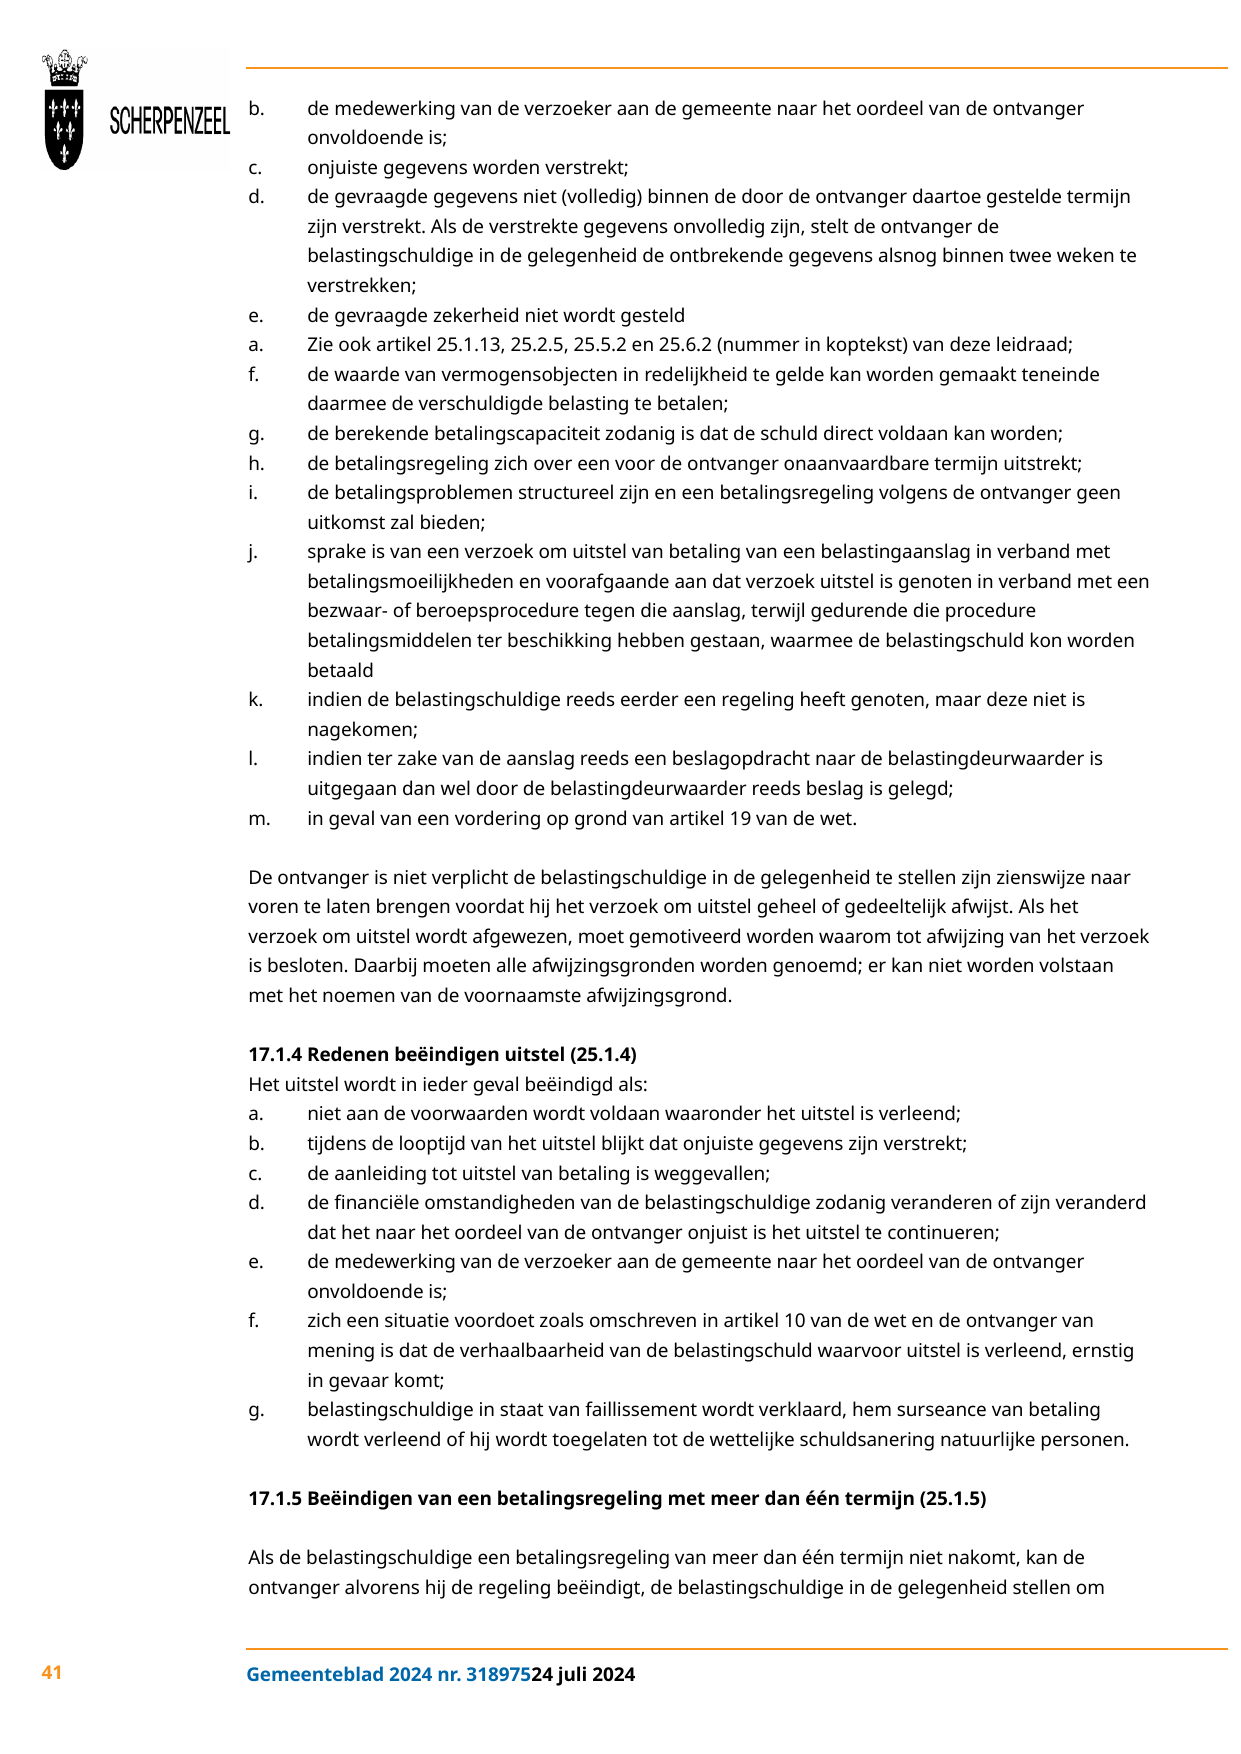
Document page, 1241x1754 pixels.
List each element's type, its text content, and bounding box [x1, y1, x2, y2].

list indien de belastingschuldige reeds eerder een regeling heeft genoten, maar deze niet is nagekomen; [248, 686, 1152, 742]
list de betalingsregeling zich over een voor de ontvanger onaanvaardbare termijn uitstrekt; [248, 450, 1152, 476]
picture [41, 47, 231, 172]
list de berekende betalingscapaciteit zodanig is dat de schuld direct voldaan kan worden; [248, 420, 1152, 446]
list de financiële omstandigheden van de belastingschuldige zodanig veranderen of zijn veranderd dat het naar het oordeel van de ontvanger onjuist is het uitstel te continueren; [248, 1189, 1152, 1245]
list belastingschuldige in staat van faillissement wordt verklaard, hem surseance van betaling wordt verleend of hij wordt toegelaten tot de wettelijke schuldsanering natuurlijke personen. [248, 1396, 1152, 1452]
list onjuiste gegevens worden verstrekt; [248, 154, 1152, 180]
text 17.1.5 Beëindigen van een betalingsregeling met meer dan één termijn (25.1.5) [248, 1485, 1152, 1511]
text 17.1.4 Redenen beëindigen uitstel (25.1.4) [248, 1041, 1152, 1067]
list niet aan de voorwaarden wordt voldaan waaronder het uitstel is verleend; [248, 1101, 1152, 1126]
list de betalingsproblemen structureel zijn en een betalingsregeling volgens de ontvanger geen uitkomst zal bieden; [248, 479, 1152, 535]
text De ontvanger is niet verplicht de belastingschuldige in de gelegenheid te stellen zijn zienswijze naar voren te laten brengen voordat hij het verzoek om uitstel geheel of gedeeltelijk afwijst. Als het verzoek om uitstel wordt afgewezen, moet gemotiveerd worden waarom tot afwijzing van het verzoek is besloten. Daarbij moeten alle afwijzingsgronden worden genoemd; er kan niet worden volstaan met het noemen van de voornaamste afwijzingsgrond. [248, 864, 1152, 1008]
list de waarde van vermogensobjecten in redelijkheid te gelde kan worden gemaakt teneinde daarmee de verschuldigde belasting te betalen; [248, 361, 1152, 416]
list zich een situatie voordoet zoals omschreven in artikel 10 van de wet en de ontvanger van mening is dat de verhaalbaarheid van de belastingschuld waarvoor uitstel is verleend, ernstig in gevaar komt; [248, 1308, 1152, 1393]
list sprake is van een verzoek om uitstel van betaling van een belastingaanslag in verband met betalingsmoeilijkheden en voorafgaande aan dat verzoek uitstel is genoten in verband met een bezwaar- of beroepsprocedure tegen die aanslag, terwijl gedurende die procedure betalingsmiddelen ter beschikking hebben gestaan, waarmee de belastingschuld kon worden betaald [248, 538, 1152, 683]
list indien ter zake van de aanslag reeds een beslagopdracht naar de belastingdeurwaarder is uitgegaan dan wel door de belastingdeurwaarder reeds beslag is gelegd; [248, 746, 1152, 801]
text Het uitstel wordt in ieder geval beëindigd als: [248, 1071, 1152, 1097]
list in geval van een vordering op grond van artikel 19 van de wet. [248, 805, 1152, 831]
list de medewerking van de verzoeker aan de gemeente naar het oordeel van de ontvanger onvoldoende is; [248, 1248, 1152, 1304]
list de gevraagde zekerheid niet wordt gesteld [248, 302, 1152, 328]
list de gevraagde gegevens niet (volledig) binnen de door de ontvanger daartoe gestelde termijn zijn verstrekt. Als de verstrekte gegevens onvolledig zijn, stelt de ontvanger de belastingschuldige in de gelegenheid de ontbrekende gegevens alsnog binnen twee weken te verstrekken; [248, 183, 1152, 298]
list Zie ook artikel 25.1.13, 25.2.5, 25.5.2 en 25.6.2 (nummer in koptekst) van deze leidraad; [248, 331, 1152, 357]
list tijdens de looptijd van het uitstel blijkt dat onjuiste gegevens zijn verstrekt; [248, 1130, 1152, 1156]
list de aanleiding tot uitstel van betaling is weggevallen; [248, 1160, 1152, 1186]
list de medewerking van de verzoeker aan de gemeente naar het oordeel van de ontvanger onvoldoende is; [248, 95, 1152, 150]
text Als de belastingschuldige een betalingsregeling van meer dan één termijn niet nakomt, kan de ontvanger alvorens hij de regeling beëindigt, de belastingschuldige in de gelegenheid stellen om [248, 1544, 1152, 1600]
